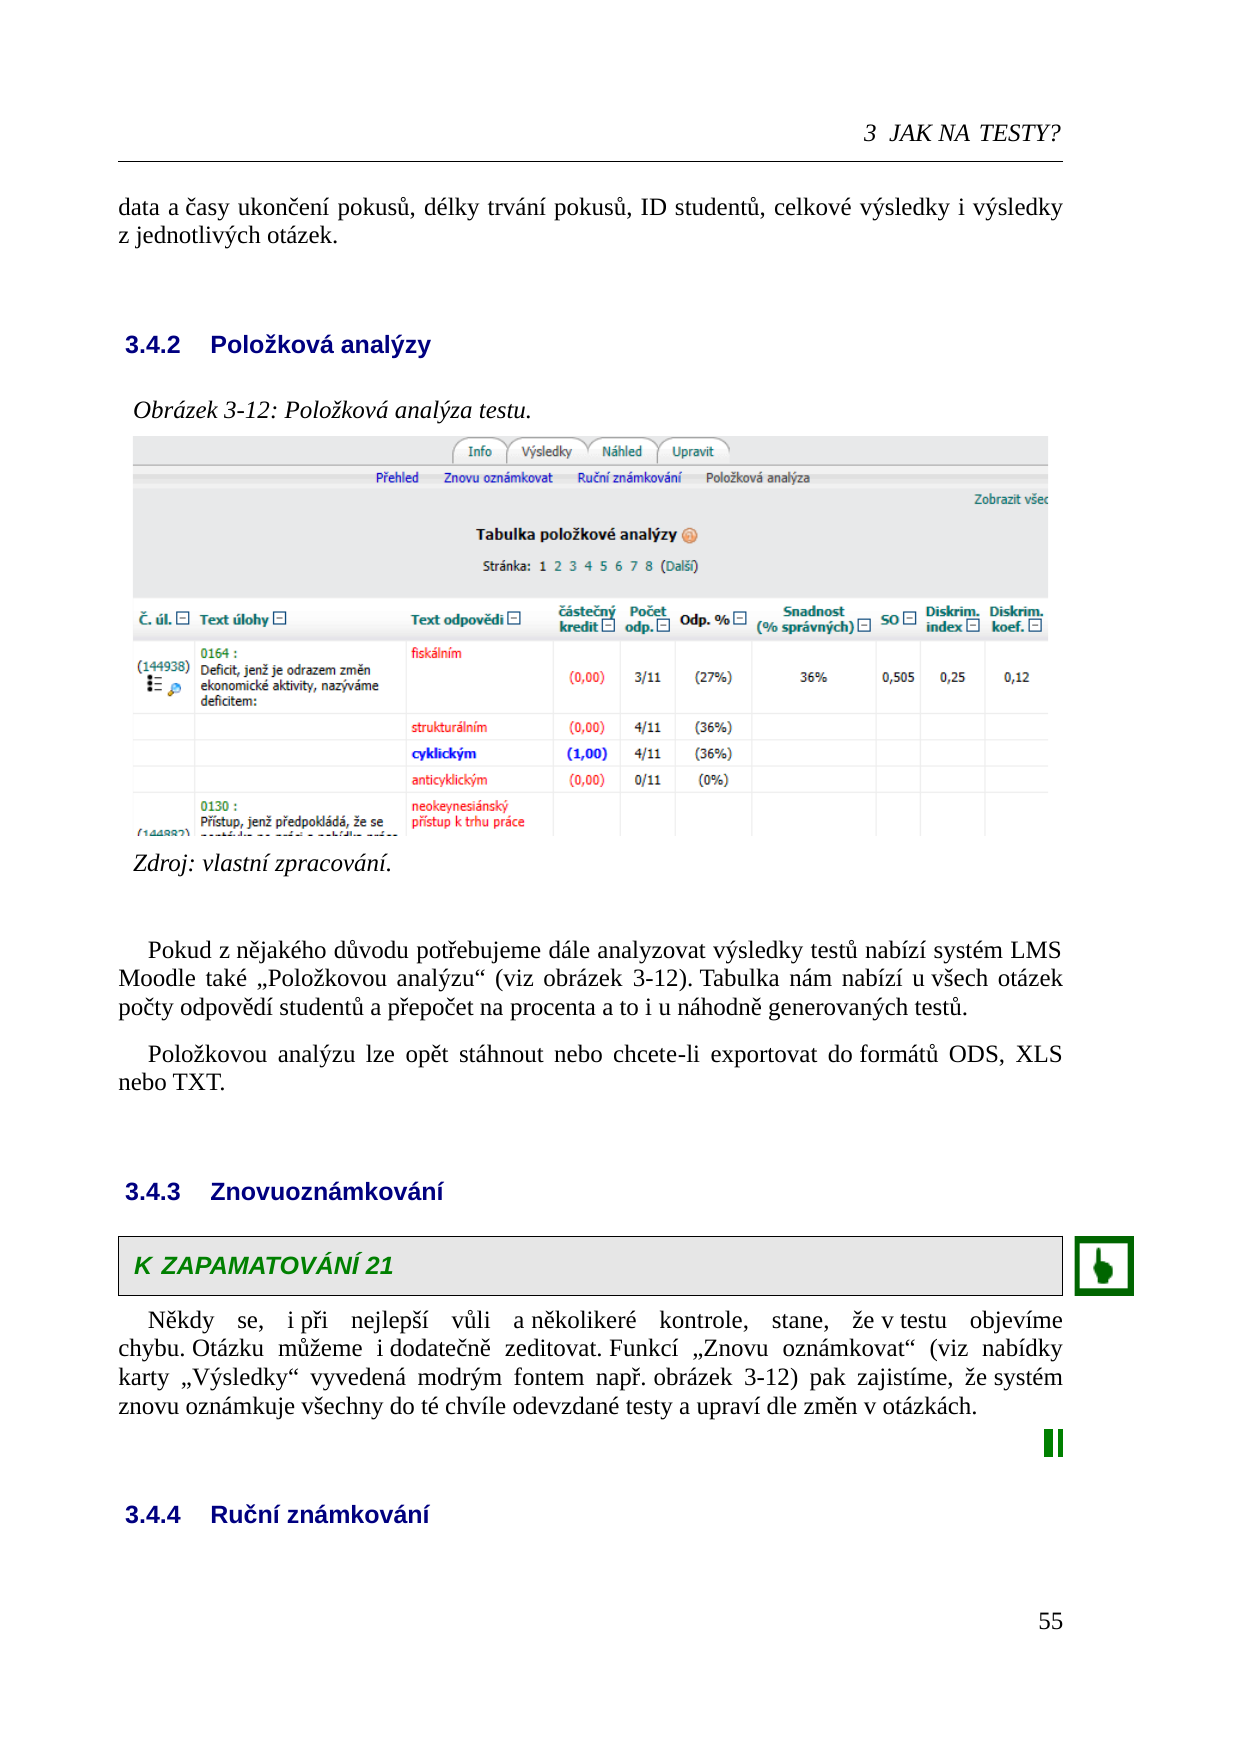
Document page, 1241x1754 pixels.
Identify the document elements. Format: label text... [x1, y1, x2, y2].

subtitle Ruční známkování [118, 1500, 1063, 1529]
picture [1074, 1236, 1134, 1296]
subtitle Znovuoznámkování [118, 1177, 1063, 1205]
picture [132, 436, 1049, 836]
text Zdroj: vlastní zpracování. [133, 836, 1048, 877]
text Někdy se, i při nejlepší vůli a několikeré kontrole, stane, že v testu objevíme chybu. Otázku můžeme i dodatečně zeditovat. Funkcí „Znovu oznámkovat“ (viz nabídky karty „Výsledky“ vyvedená modrým fontem např. obrázek 3-12) pak zajistíme, že systém znovu oznámkuje všechny do té chvíle odevzdané testy a upraví dle změn v otázkách. [118, 1305, 1063, 1420]
text data a časy ukončení pokusů, délky trvání pokusů, ID studentů, celkové výsledky i výsledky z jednotlivých otázek. [118, 192, 1063, 249]
text Pokud z nějakého důvodu potřebujeme dále analyzovat výsledky testů nabízí systém LMS Moodle také „Položkovou analýzu“ (viz obrázek 3-12). Tabulka nám nabízí u všech otázek počty odpovědí studentů a přepočet na procenta a to i u náhodně generovaných testů. [118, 935, 1063, 1021]
text Obrázek 3-12: Položková analýza testu. [133, 395, 1048, 424]
subtitle Položková analýzy [118, 329, 1063, 358]
text Položkovou analýzu lze opět stáhnout nebo chcete­‑li exportovat do formátů ODS, XLS nebo TXT. [118, 1039, 1063, 1096]
text K zapamatování 21 [119, 1237, 1062, 1295]
